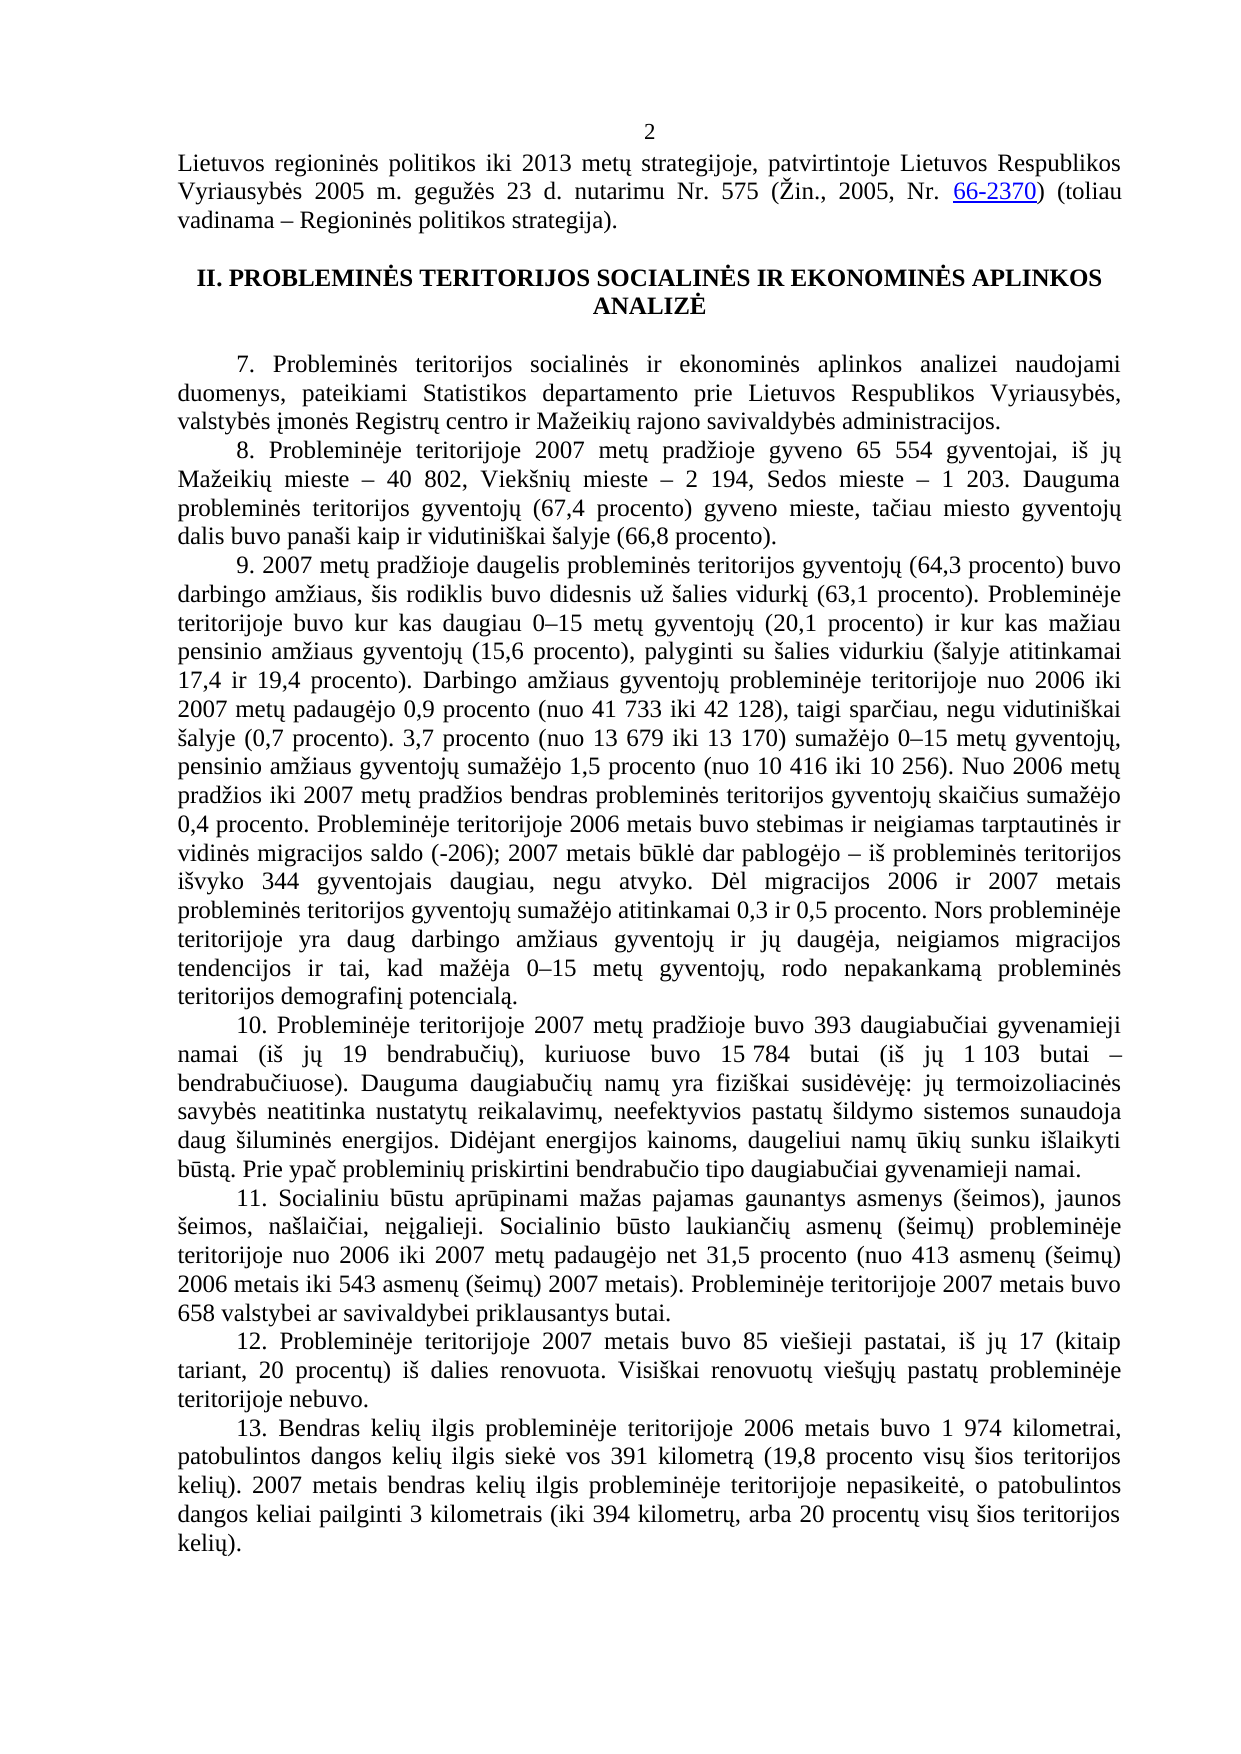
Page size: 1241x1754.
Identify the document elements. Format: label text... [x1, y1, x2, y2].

text 10. Probleminėje teritorijoje 2007 metų pradžioje buvo 393 daugiabučiai gyvenamieji namai (iš jų 19 bendrabučių), kuriuose buvo 15 784 butai (iš jų 1 103 butai – bendrabučiuose). Dauguma daugiabučių namų yra fiziškai susidėvėję: jų termoizoliacinės savybės neatitinka nustatytų reikalavimų, neefektyvios pastatų šildymo sistemos sunaudoja daug šiluminės energijos. Didėjant energijos kainoms, daugeliui namų ūkių sunku išlaikyti būstą. Prie ypač probleminių priskirtini bendrabučio tipo daugiabučiai gyvenamieji namai. [177, 1010, 1122, 1183]
text 12. Probleminėje teritorijoje 2007 metais buvo 85 viešieji pastatai, iš jų 17 (kitaip tariant, 20 procentų) iš dalies renovuota. Visiškai renovuotų viešųjų pastatų probleminėje teritorijoje nebuvo. [177, 1326, 1122, 1413]
text 7. Probleminės teritorijos socialinės ir ekonominės aplinkos analizei naudojami duomenys, pateikiami Statistikos departamento prie Lietuvos Respublikos Vyriausybės, valstybės įmonės Registrų centro ir Mažeikių rajono savivaldybės administracijos. [177, 349, 1122, 435]
text 8. Probleminėje teritorijoje 2007 metų pradžioje gyveno 65 554 gyventojai, iš jų Mažeikių mieste – 40 802, Viekšnių mieste – 2 194, Sedos mieste – 1 203. Dauguma probleminės teritorijos gyventojų (67,4 procento) gyveno mieste, tačiau miesto gyventojų dalis buvo panaši kaip ir vidutiniškai šalyje (66,8 procento). [177, 435, 1122, 550]
text 9. 2007 metų pradžioje daugelis probleminės teritorijos gyventojų (64,3 procento) buvo darbingo amžiaus, šis rodiklis buvo didesnis už šalies vidurkį (63,1 procento). Probleminėje teritorijoje buvo kur kas daugiau 0–15 metų gyventojų (20,1 procento) ir kur kas mažiau pensinio amžiaus gyventojų (15,6 procento), palyginti su šalies vidurkiu (šalyje atitinkamai 17,4 ir 19,4 procento). Darbingo amžiaus gyventojų probleminėje teritorijoje nuo 2006 iki 2007 metų padaugėjo 0,9 procento (nuo 41 733 iki 42 128), taigi sparčiau, negu vidutiniškai šalyje (0,7 procento). 3,7 procento (nuo 13 679 iki 13 170) sumažėjo 0–15 metų gyventojų, pensinio amžiaus gyventojų sumažėjo 1,5 procento (nuo 10 416 iki 10 256). Nuo 2006 metų pradžios iki 2007 metų pradžios bendras probleminės teritorijos gyventojų skaičius sumažėjo 0,4 procento. Probleminėje teritorijoje 2006 metais buvo stebimas ir neigiamas tarptautinės ir vidinės migracijos saldo (-206); 2007 metais būklė dar pablogėjo – iš probleminės teritorijos išvyko 344 gyventojais daugiau, negu atvyko. Dėl migracijos 2006 ir 2007 metais probleminės teritorijos gyventojų sumažėjo atitinkamai 0,3 ir 0,5 procento. Nors probleminėje teritorijoje yra daug darbingo amžiaus gyventojų ir jų daugėja, neigiamos migracijos tendencijos ir tai, kad mažėja 0–15 metų gyventojų, rodo nepakankamą probleminės teritorijos demografinį potencialą. [177, 550, 1122, 1010]
text II. probleminės teritorijos socialinės ir ekonominės aplinkos analizė [177, 263, 1122, 320]
text 11. Socialiniu būstu aprūpinami mažas pajamas gaunantys asmenys (šeimos), jaunos šeimos, našlaičiai, neįgalieji. Socialinio būsto laukiančių asmenų (šeimų) probleminėje teritorijoje nuo 2006 iki 2007 metų padaugėjo net 31,5 procento (nuo 413 asmenų (šeimų) 2006 metais iki 543 asmenų (šeimų) 2007 metais). Probleminėje teritorijoje 2007 metais buvo 658 valstybei ar savivaldybei priklausantys butai. [177, 1183, 1122, 1326]
text 13. Bendras kelių ilgis probleminėje teritorijoje 2006 metais buvo 1 974 kilometrai, patobulintos dangos kelių ilgis siekė vos 391 kilometrą (19,8 procento visų šios teritorijos kelių). 2007 metais bendras kelių ilgis probleminėje teritorijoje nepasikeitė, o patobulintos dangos keliai pailginti 3 kilometrais (iki 394 kilometrų, arba 20 procentų visų šios teritorijos kelių). [177, 1413, 1122, 1556]
text Lietuvos regioninės politikos iki 2013 metų strategijoje, patvirtintoje Lietuvos Respublikos Vyriausybės 2005 m. gegužės 23 d. nutarimu Nr. 575 (Žin., 2005, Nr. 66-2370) (toliau vadinama – Regioninės politikos strategija). [177, 148, 1122, 234]
